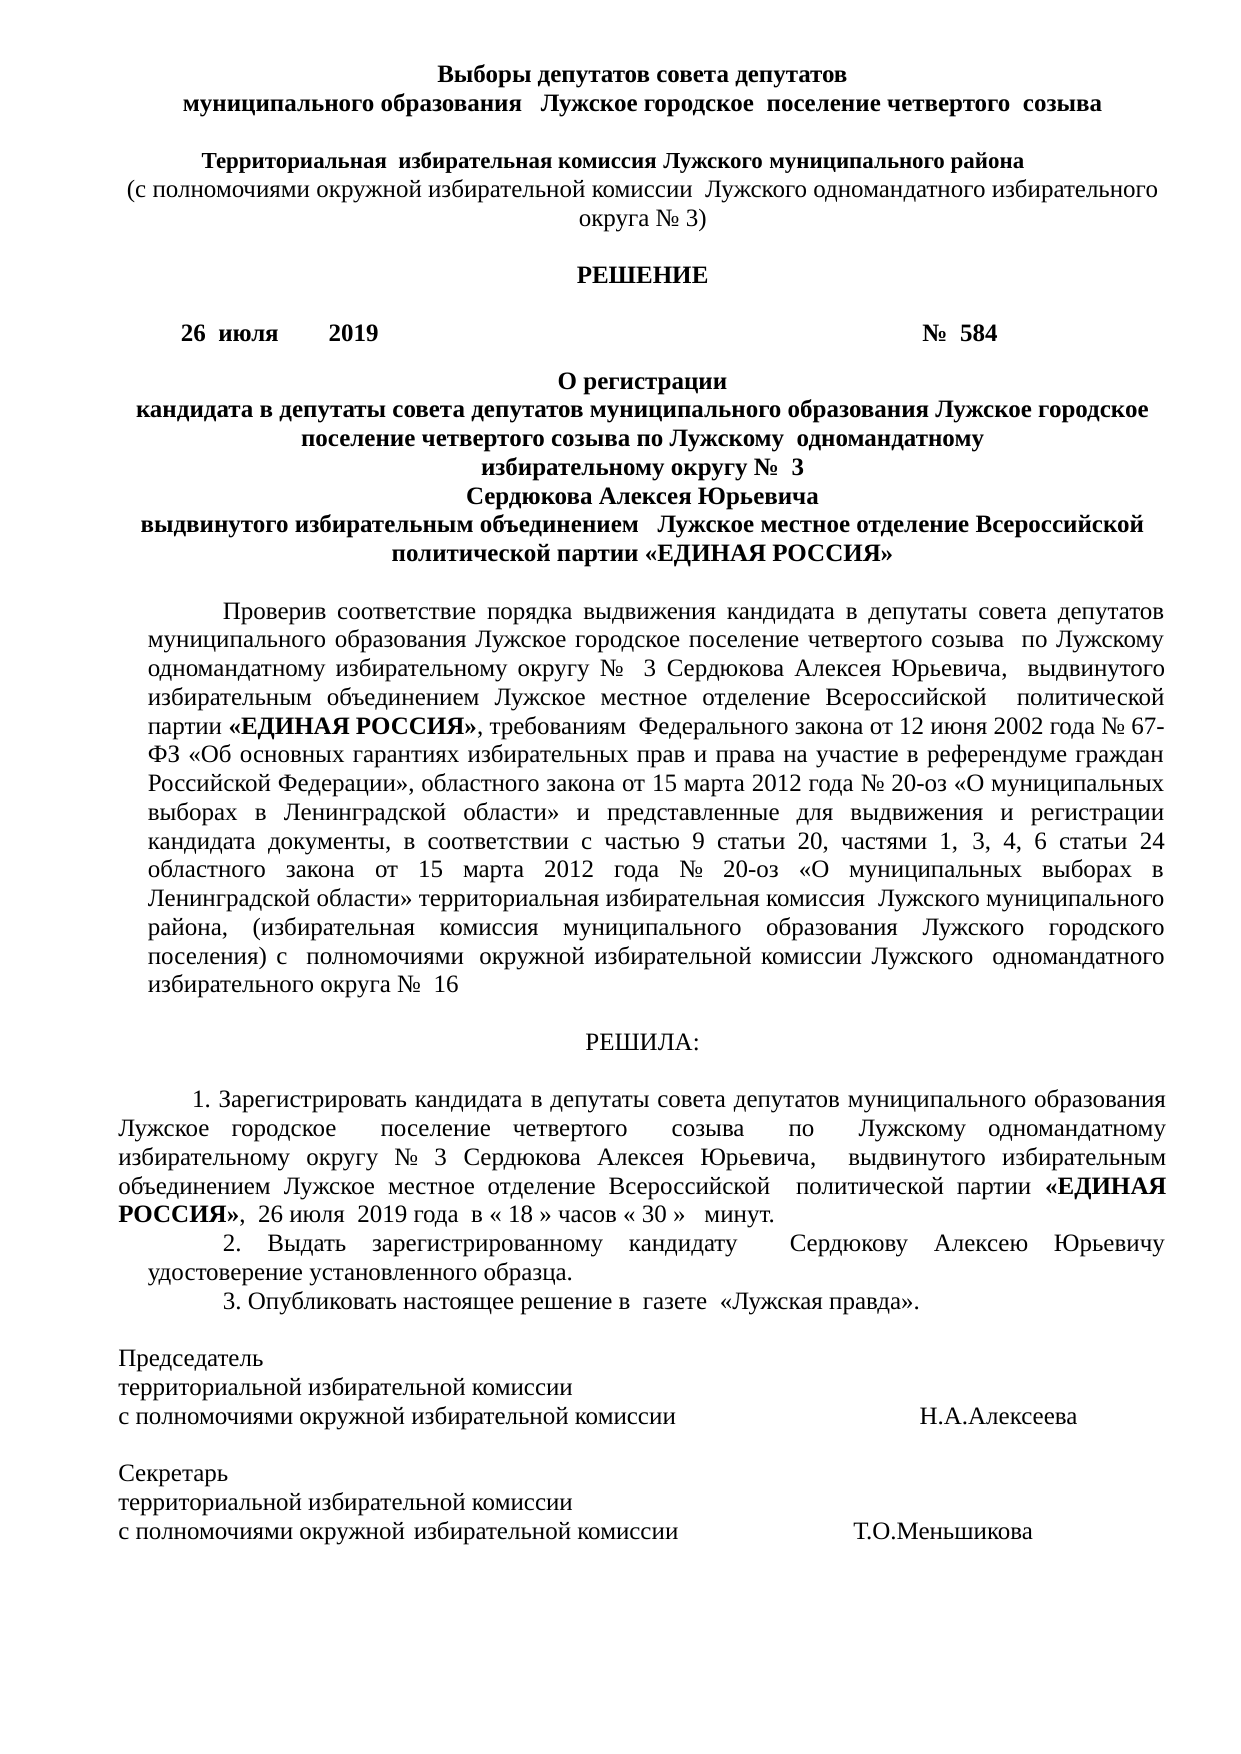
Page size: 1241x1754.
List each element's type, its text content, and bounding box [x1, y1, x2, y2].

text Территориальная избирательная комиссия Лужского муниципального района [59, 145, 1167, 174]
text РЕШИЛА: [118, 1027, 1167, 1056]
text муниципального образования Лужское городское поселение четвертого созыва [118, 88, 1167, 117]
text 2. Выдать зарегистрированному кандидату Сердюкову Алексею Юрьевичу удостоверение установленного образца. [148, 1228, 1165, 1286]
text О регистрации [118, 366, 1167, 394]
text Председатель [118, 1343, 1167, 1372]
text выдвинутого избирательным объединением Лужское местное отделение Всероссийской политической партии «ЕДИНАЯ РОССИЯ» [118, 509, 1167, 567]
text РЕШЕНИЕ [118, 260, 1167, 289]
text с полномочиями окружной избирательной комиссии Т.О.Меньшикова [118, 1516, 1167, 1544]
text территориальной избирательной комиссии [118, 1372, 1167, 1401]
text территориальной избирательной комиссии [118, 1487, 1167, 1516]
text Выборы депутатов совета депутатов [118, 59, 1167, 88]
text Проверив соответствие порядка выдвижения кандидата в депутаты совета депутатов муниципального образования Лужское городское поселение четвертого созыва по Лужскому одномандатному избирательному округу № 3 Сердюкова Алексея Юрьевича, выдвинутого избирательным объединением Лужское местное отделение Всероссийской политической партии «ЕДИНАЯ РОССИЯ», требованиям Федерального закона от 12 июня 2002 года № 67-ФЗ «Об основных гарантиях избирательных прав и права на участие в референдуме граждан Российской Федерации», областного закона от 15 марта 2012 года № 20-оз «О муниципальных выборах в Ленинградской области» и представленные для выдвижения и регистрации кандидата документы, в соответствии с частью 9 статьи 20, частями 1, 3, 4, 6 статьи 24 областного закона от 15 марта 2012 года № 20-оз «О муниципальных выборах в Ленинградской области» территориальная избирательная комиссия Лужского муниципального района, (избирательная комиссия муниципального образования Лужского городского поселения) с полномочиями окружной избирательной комиссии Лужского одномандатного избирательного округа № 16 [148, 596, 1165, 998]
text с полномочиями окружной избирательной комиссии Н.А.Алексеева [118, 1401, 1167, 1429]
text 26 июля 2019 № 584 [118, 318, 1167, 347]
text Секретарь [118, 1458, 1167, 1487]
text (с полномочиями окружной избирательной комиссии Лужского одномандатного избирательного округа № 3) [118, 174, 1167, 232]
text 3. Опубликовать настоящее решение в газете «Лужская правда». [148, 1286, 1165, 1314]
text избирательному округу № 3 [118, 452, 1167, 481]
text Сердюкова Алексея Юрьевича [118, 481, 1167, 509]
text кандидата в депутаты совета депутатов муниципального образования Лужское городское поселение четвертого созыва по Лужскому одномандатному [118, 394, 1167, 452]
text 1. Зарегистрировать кандидата в депутаты совета депутатов муниципального образования Лужское городское поселение четвертого созыва по Лужскому одномандатному избирательному округу № 3 Сердюкова Алексея Юрьевича, выдвинутого избирательным объединением Лужское местное отделение Всероссийской политической партии «ЕДИНАЯ РОССИЯ», 26 июля 2019 года в « 18 » часов « 30 » минут. [118, 1084, 1167, 1228]
